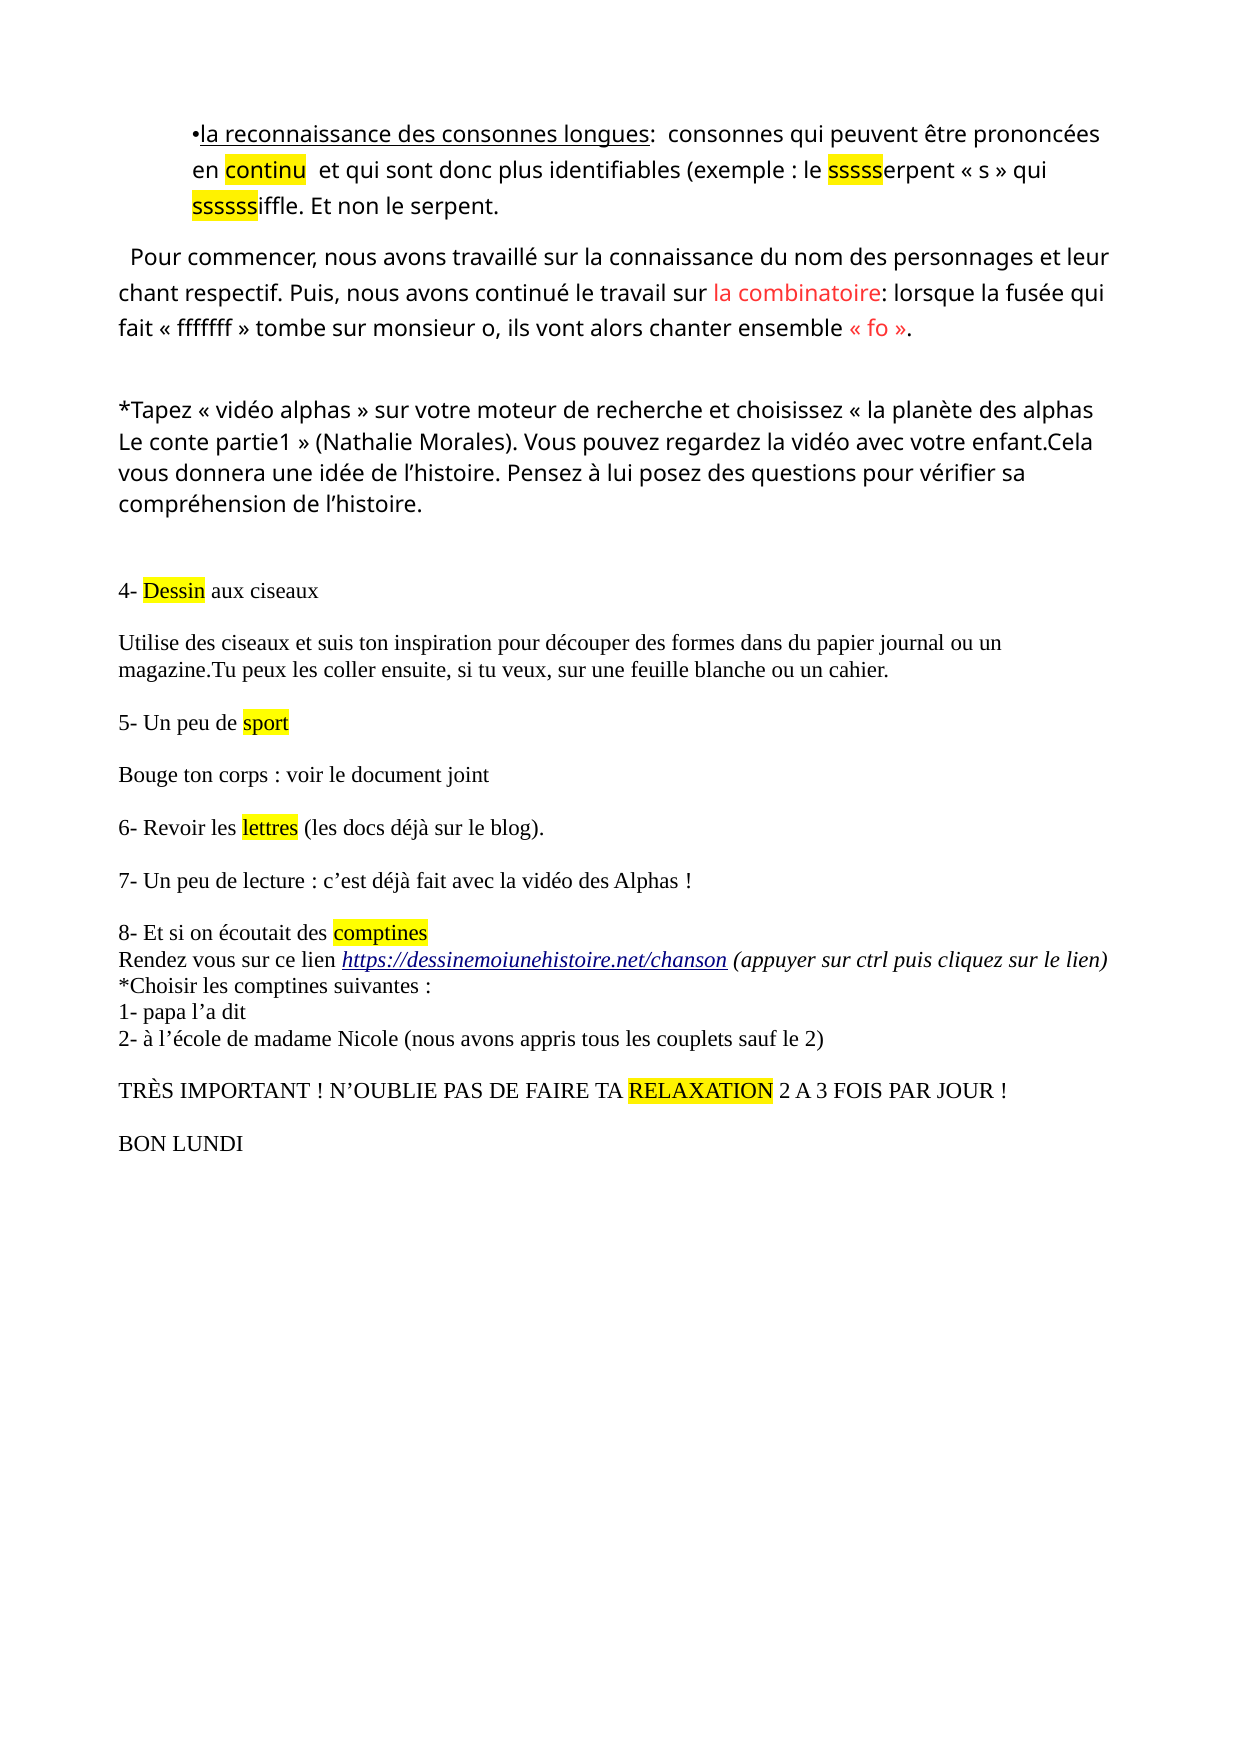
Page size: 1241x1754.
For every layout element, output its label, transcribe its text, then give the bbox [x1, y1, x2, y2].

text BON LUNDI [118, 1130, 1122, 1157]
text *Choisir les comptines suivantes : [118, 972, 1122, 998]
text 2- à l’école de madame Nicole (nous avons appris tous les couplets sauf le 2) [118, 1025, 1122, 1051]
list la reconnaissance des consonnes longues: consonnes qui peuvent être prononcées en continu et qui sont donc plus identifiables (exemple : le ssssserpent « s » qui ssssssiffle. Et non le serpent. [118, 118, 1122, 221]
text 7- Un peu de lecture : c’est déjà fait avec la vidéo des Alphas ! [118, 867, 1122, 893]
text Bouge ton corps : voir le document joint [118, 761, 1122, 788]
text *Tapez « vidéo alphas » sur votre moteur de recherche et choisissez « la planète des alphas Le conte partie1 » (Nathalie Morales). Vous pouvez regardez la vidéo avec votre enfant.Cela vous donnera une idée de l’histoire. Pensez à lui posez des questions pour vérifier sa compréhension de l’histoire. [118, 394, 1122, 519]
text Rendez vous sur ce lien https://dessinemoiunehistoire.net/chanson (appuyer sur ctrl puis cliquez sur le lien) [118, 946, 1122, 972]
text 6- Revoir les lettres (les docs déjà sur le blog). [118, 814, 1122, 840]
text TRÈS IMPORTANT ! N’OUBLIE PAS DE FAIRE TA RELAXATION 2 A 3 FOIS PAR JOUR ! [118, 1077, 1122, 1104]
text 8- Et si on écoutait des comptines [118, 919, 1122, 946]
text 4- Dessin aux ciseaux [118, 577, 1122, 603]
text 5- Un peu de sport [118, 708, 1122, 735]
text 1- papa l’a dit [118, 998, 1122, 1025]
text Utilise des ciseaux et suis ton inspiration pour découper des formes dans du papier journal ou un magazine.Tu peux les coller ensuite, si tu veux, sur une feuille blanche ou un cahier. [118, 629, 1122, 682]
text Pour commencer, nous avons travaillé sur la connaissance du nom des personnages et leur chant respectif. Puis, nous avons continué le travail sur la combinatoire: lorsque la fusée qui fait « fffffff » tombe sur monsieur o, ils vont alors chanter ensemble « fo ». [118, 241, 1122, 344]
